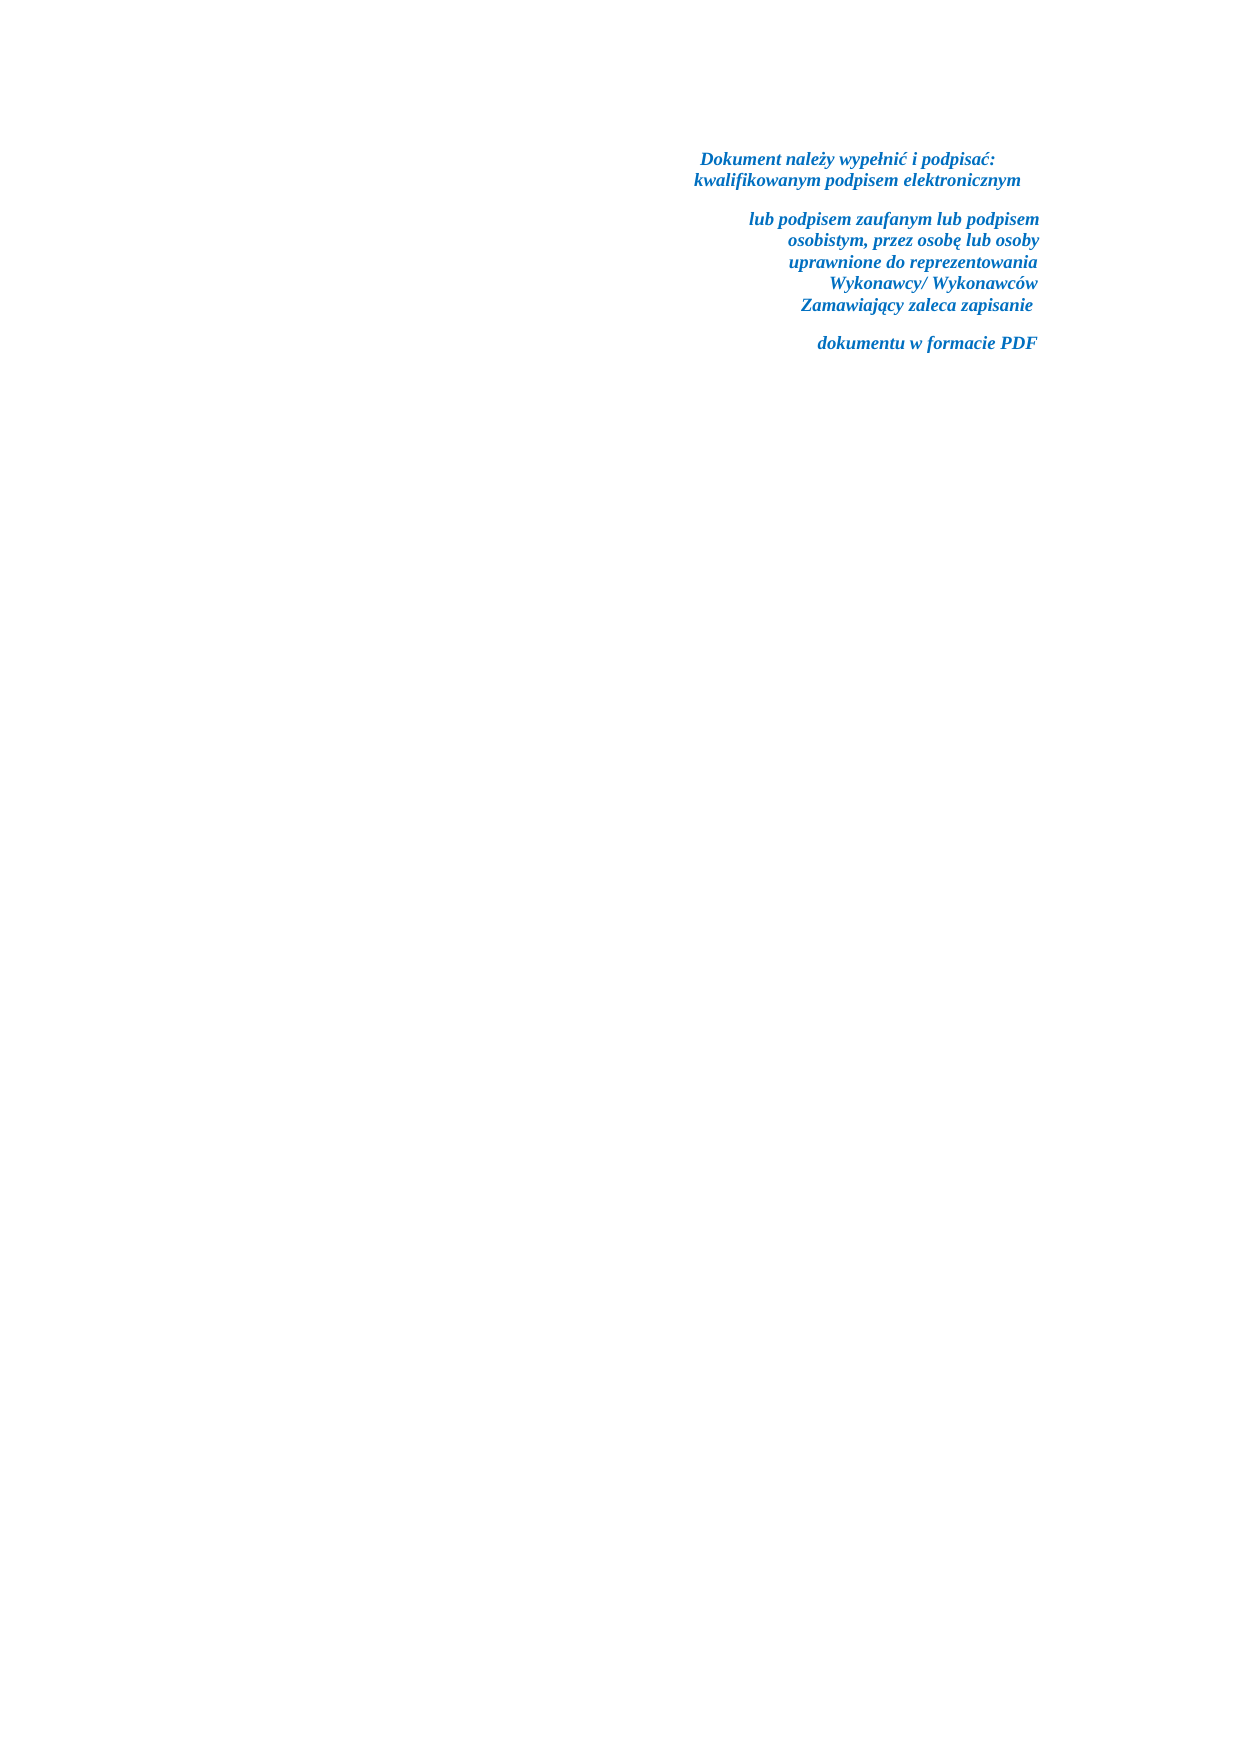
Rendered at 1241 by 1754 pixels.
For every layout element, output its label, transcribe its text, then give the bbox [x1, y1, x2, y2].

text Dokument należy wypełnić i podpisać: kwalifikowanym podpisem elektronicznym [694, 148, 1039, 191]
text lub podpisem zaufanym lub podpisem osobistym, przez osobę lub osoby uprawnione do reprezentowania Wykonawcy/ Wykonawców Zamawiający zaleca zapisanie [706, 207, 1039, 315]
text dokumentu w formacie PDF [706, 332, 1039, 354]
